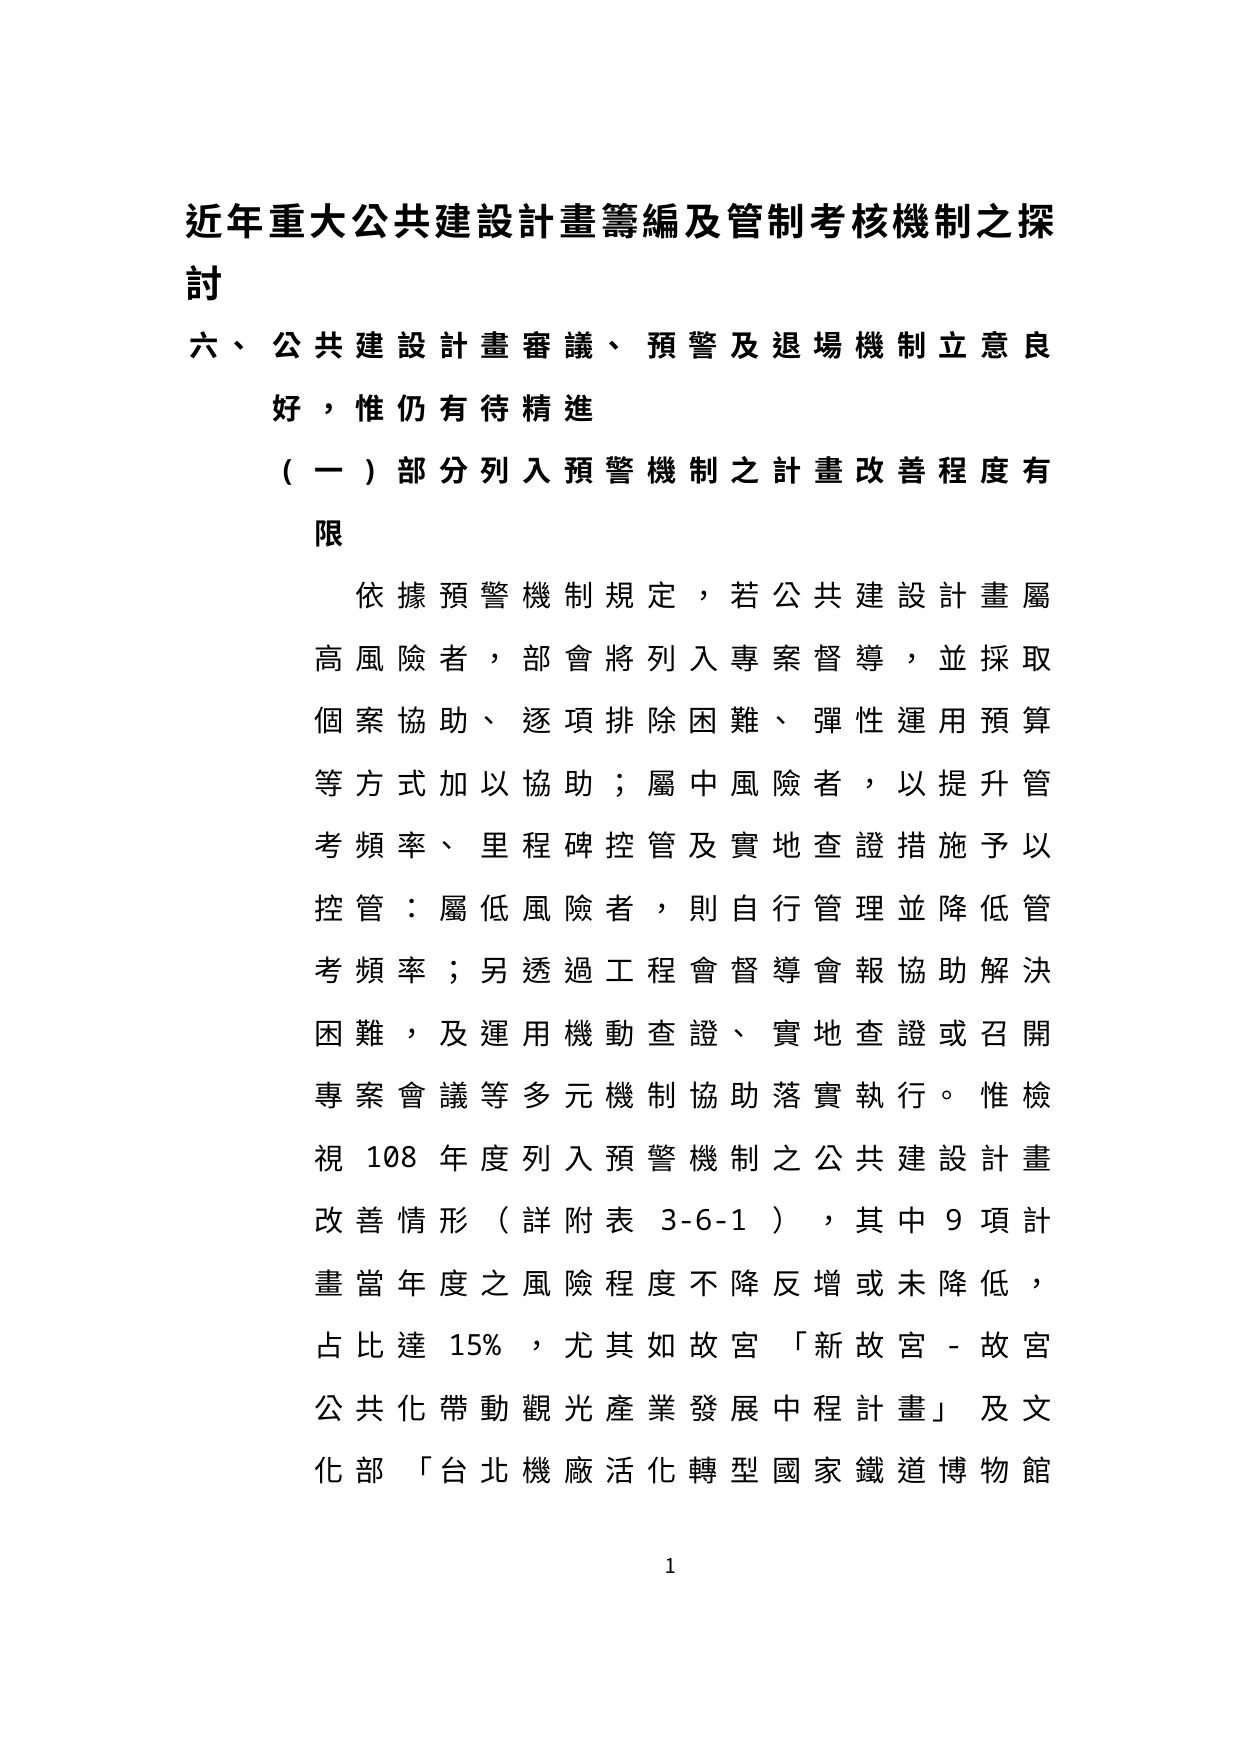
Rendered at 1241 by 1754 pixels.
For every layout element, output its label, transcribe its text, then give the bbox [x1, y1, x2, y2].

text 近年重大公共建設計畫籌編及管制考核機制之探討 [183, 177, 1058, 302]
text (一)部分列入預警機制之計畫改善程度有限 [241, 427, 1058, 552]
text 六、公共建設計畫審議、預警及退場機制立意良好，惟仍有待精進 [183, 302, 1058, 427]
text 依據預警機制規定，若公共建設計畫屬高風險者，部會將列入專案督導，並採取個案協助、逐項排除困難、彈性運用預算等方式加以協助；屬中風險者，以提升管考頻率、里程碑控管及實地查證措施予以控管：屬低風險者，則自行管理並降低管考頻率；另透過工程會督導會報協助解決困難，及運用機動查證、實地查證或召開專案會議等多元機制協助落實執行。惟檢視108年度列入預警機制之公共建設計畫改善情形（詳附表3-6-1），其中9項計畫當年度之風險程度不降反增或未降低，占比達15%，尤其如故宮「新故宮-故宮公共化帶動觀光產業發展中程計畫」及文化部「台北機廠活化轉型國家鐵道博物館 [271, 552, 1058, 1490]
